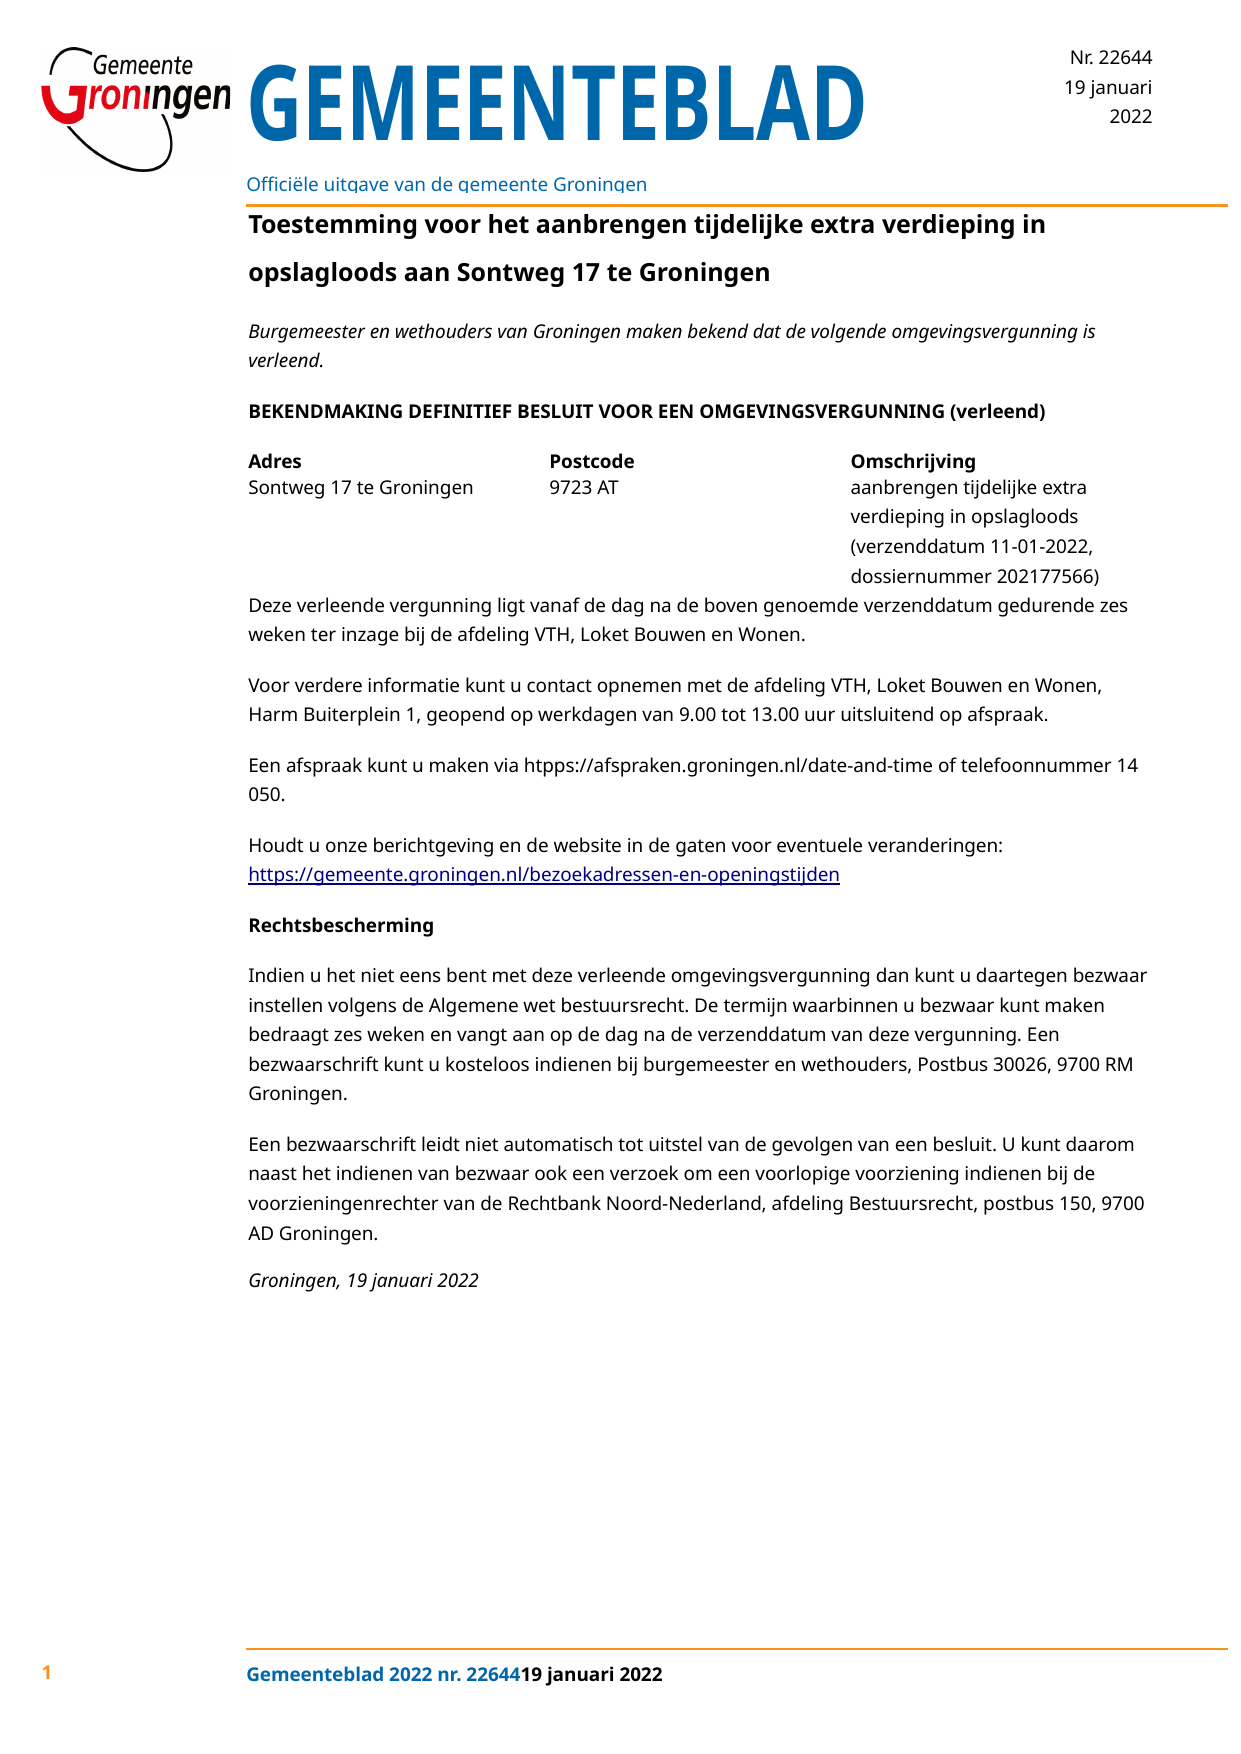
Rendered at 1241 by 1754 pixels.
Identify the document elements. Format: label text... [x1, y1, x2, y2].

text Houdt u onze berichtgeving en de website in de gaten voor eventuele veranderingen: https://gemeente.groningen.nl/bezoekadressen-en-openingstijden [248, 832, 1152, 887]
text Een afspraak kunt u maken via htpps://afspraken.groningen.nl/date-and-time of telefoonnummer 14 050. [248, 752, 1152, 807]
picture [41, 47, 231, 172]
table_header Omschrijving [850, 449, 1152, 474]
text Indien u het niet eens bent met deze verleende omgevingsvergunning dan kunt u daartegen bezwaar instellen volgens de Algemene wet bestuursrecht. De termijn waarbinnen u bezwaar kunt maken bedraagt zes weken en vangt aan op de dag na de verzenddatum van deze vergunning. Een bezwaarschrift kunt u kosteloos indienen bij burgemeester en wethouders, Postbus 30026, 9700 RM Groningen. [248, 962, 1152, 1106]
text Voor verdere informatie kunt u contact opnemen met de afdeling VTH, Loket Bouwen en Wonen, Harm Buiterplein 1, geopend op werkdagen van 9.00 tot 13.00 uur uitsluitend op afspraak. [248, 672, 1152, 727]
table_header Adres [248, 449, 549, 474]
text BEKENDMAKING DEFINITIEF BESLUIT VOOR EEN OMGEVINGSVERGUNNING (verleend) [248, 398, 1152, 424]
text Deze verleende vergunning ligt vanaf de dag na de boven genoemde verzenddatum gedurende zes weken ter inzage bij de afdeling VTH, Loket Bouwen en Wonen. [248, 592, 1152, 647]
table_cell 9723 AT [549, 474, 850, 589]
table_cell aanbrengen tijdelijke extra verdieping in opslagloods (verzenddatum 11-01-2022, dossiernummer 202177566) [850, 474, 1152, 589]
text Toestemming voor het aanbrengen tijdelijke extra verdieping in opslagloods aan Sontweg 17 te Groningen [248, 207, 1152, 288]
text Groningen, 19 januari 2022 [248, 1268, 1152, 1293]
text Een bezwaarschrift leidt niet automatisch tot uitstel van de gevolgen van een besluit. U kunt daarom naast het indienen van bezwaar ook een verzoek om een voorlopige voorziening indienen bij de voorzieningenrechter van de Rechtbank Noord-Nederland, afdeling Bestuursrecht, postbus 150, 9700 AD Groningen. [248, 1131, 1152, 1246]
text Rechtsbescherming [248, 912, 1152, 938]
table_header Postcode [549, 449, 850, 474]
text Burgemeester en wethouders van Groningen maken bekend dat de volgende omgevingsvergunning is verleend. [248, 318, 1152, 373]
table_cell Sontweg 17 te Groningen [248, 474, 549, 589]
